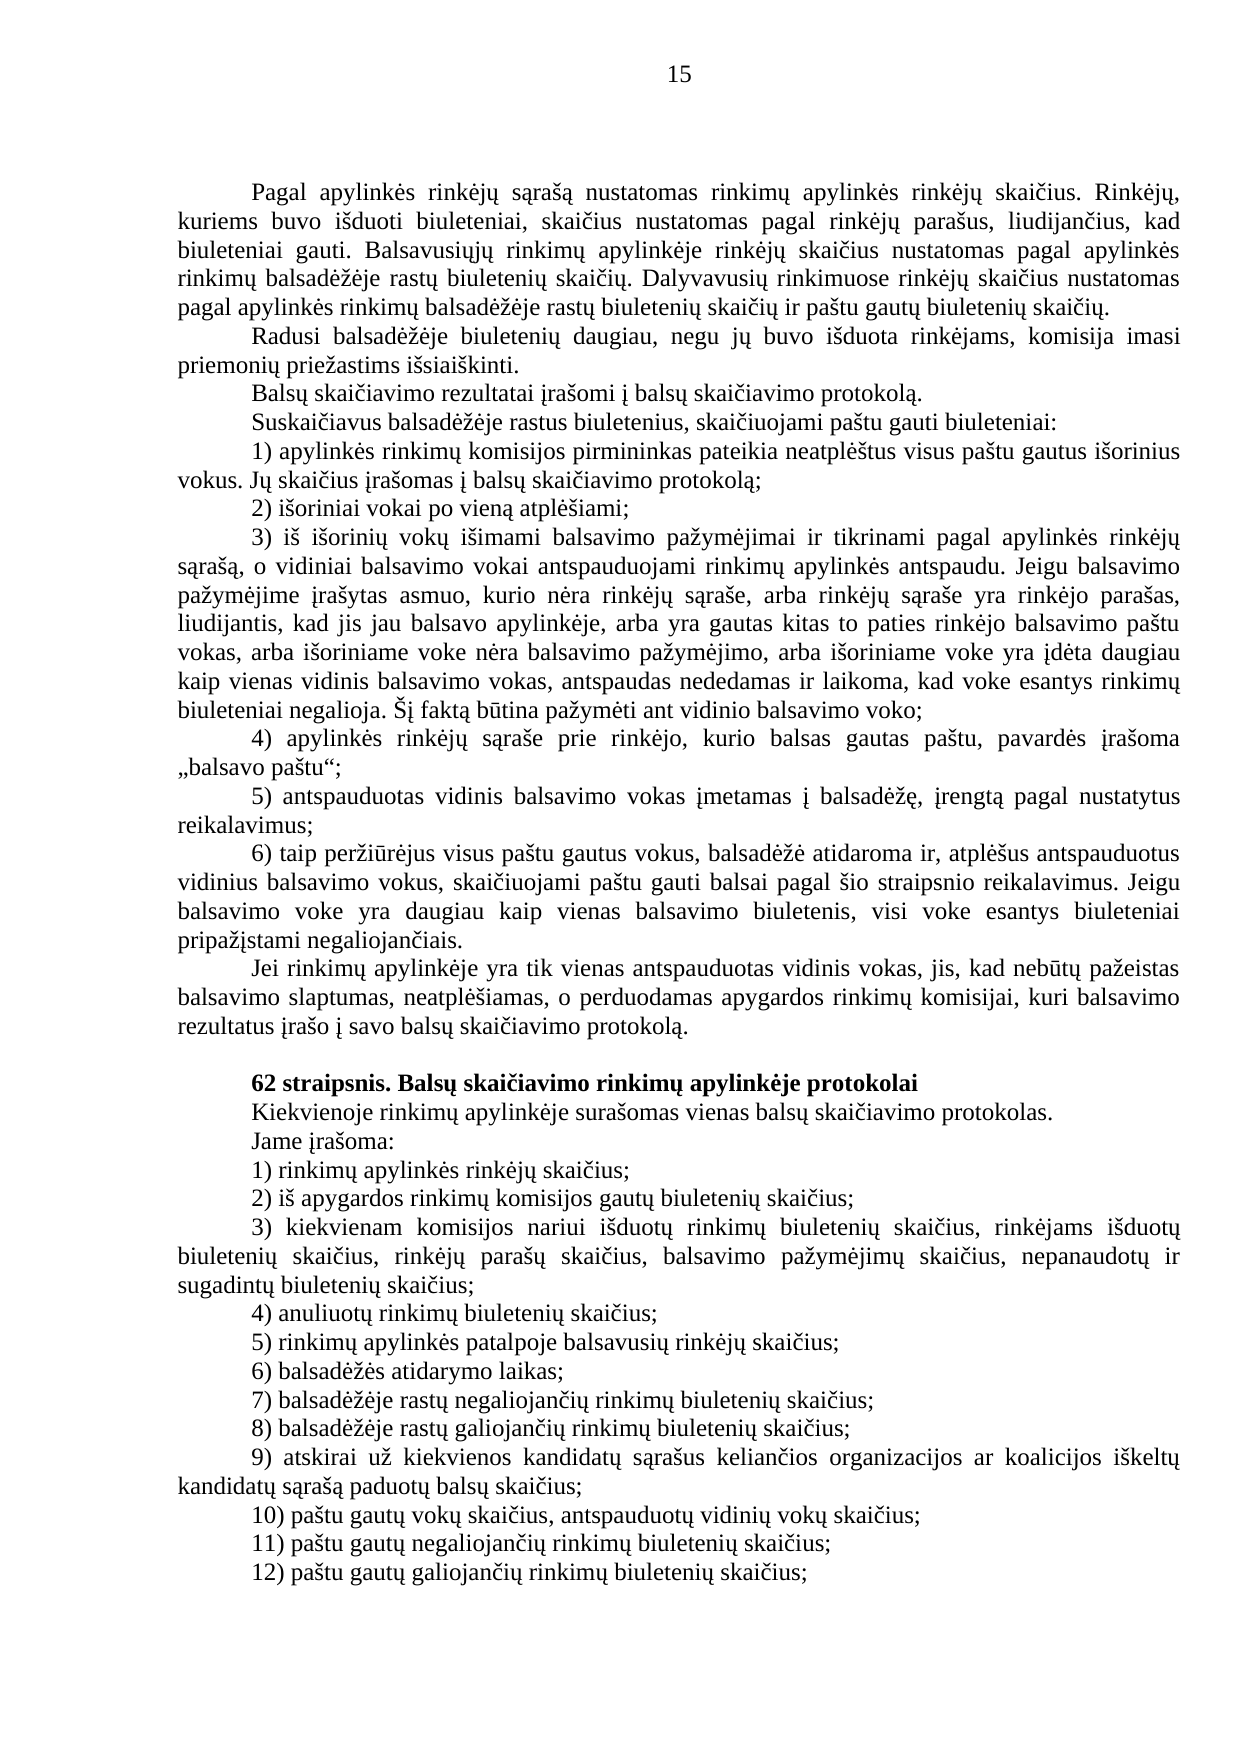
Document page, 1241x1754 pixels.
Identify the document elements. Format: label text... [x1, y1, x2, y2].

text 4) anuliuotų rinkimų biuletenių skaičius; [177, 1298, 1181, 1327]
text 3) iš išorinių vokų išimami balsavimo pažymėjimai ir tikrinami pagal apylinkės rinkėjų sąrašą, o vidiniai balsavimo vokai antspauduojami rinkimų apylinkės antspaudu. Jeigu balsavimo pažymėjime įrašytas asmuo, kurio nėra rinkėjų sąraše, arba rinkėjų sąraše yra rinkėjo parašas, liudijantis, kad jis jau balsavo apylinkėje, arba yra gautas kitas to paties rinkėjo balsavimo paštu vokas, arba išoriniame voke nėra balsavimo pažymėjimo, arba išoriniame voke yra įdėta daugiau kaip vienas vidinis balsavimo vokas, antspaudas nededamas ir laikoma, kad voke esantys rinkimų biuleteniai negalioja. Šį faktą būtina pažymėti ant vidinio balsavimo voko; [177, 522, 1181, 723]
text 1) rinkimų apylinkės rinkėjų skaičius; [177, 1155, 1181, 1183]
text Kiekvienoje rinkimų apylinkėje surašomas vienas balsų skaičiavimo protokolas. [177, 1097, 1181, 1126]
text 6) balsadėžės atidarymo laikas; [177, 1356, 1181, 1385]
text 62 straipsnis. Balsų skaičiavimo rinkimų apylinkėje protokolai [177, 1068, 1181, 1097]
text 2) išoriniai vokai po vieną atplėšiami; [177, 493, 1181, 522]
text Pagal apylinkės rinkėjų sąrašą nustatomas rinkimų apylinkės rinkėjų skaičius. Rinkėjų, kuriems buvo išduoti biuleteniai, skaičius nustatomas pagal rinkėjų parašus, liudijančius, kad biuleteniai gauti. Balsavusiųjų rinkimų apylinkėje rinkėjų skaičius nustatomas pagal apylinkės rinkimų balsadėžėje rastų biuletenių skaičių. Dalyvavusių rinkimuose rinkėjų skaičius nustatomas pagal apylinkės rinkimų balsadėžėje rastų biuletenių skaičių ir paštu gautų biuletenių skaičių. [177, 177, 1181, 321]
text 5) antspauduotas vidinis balsavimo vokas įmetamas į balsadėžę, įrengtą pagal nustatytus reikalavimus; [177, 781, 1181, 838]
text 3) kiekvienam komisijos nariui išduotų rinkimų biuletenių skaičius, rinkėjams išduotų biuletenių skaičius, rinkėjų parašų skaičius, balsavimo pažymėjimų skaičius, nepanaudotų ir sugadintų biuletenių skaičius; [177, 1212, 1181, 1298]
text 2) iš apygardos rinkimų komisijos gautų biuletenių skaičius; [177, 1183, 1181, 1212]
text 9) atskirai už kiekvienos kandidatų sąrašus keliančios organizacijos ar koalicijos iškeltų kandidatų sąrašą paduotų balsų skaičius; [177, 1442, 1181, 1500]
text 6) taip peržiūrėjus visus paštu gautus vokus, balsadėžė atidaroma ir, atplėšus antspauduotus vidinius balsavimo vokus, skaičiuojami paštu gauti balsai pagal šio straipsnio reikalavimus. Jeigu balsavimo voke yra daugiau kaip vienas balsavimo biuletenis, visi voke esantys biuleteniai pripažįstami negaliojančiais. [177, 838, 1181, 953]
text 1) apylinkės rinkimų komisijos pirmininkas pateikia neatplėštus visus paštu gautus išorinius vokus. Jų skaičius įrašomas į balsų skaičiavimo protokolą; [177, 436, 1181, 493]
text 10) paštu gautų vokų skaičius, antspauduotų vidinių vokų skaičius; [177, 1500, 1181, 1528]
text 11) paštu gautų negaliojančių rinkimų biuletenių skaičius; [177, 1528, 1181, 1557]
text 8) balsadėžėje rastų galiojančių rinkimų biuletenių skaičius; [177, 1413, 1181, 1442]
text Radusi balsadėžėje biuletenių daugiau, negu jų buvo išduota rinkėjams, komisija imasi priemonių priežastims išsiaiškinti. [177, 321, 1181, 378]
text Suskaičiavus balsadėžėje rastus biuletenius, skaičiuojami paštu gauti biuleteniai: [177, 407, 1181, 436]
text Jame įrašoma: [177, 1126, 1181, 1155]
text Balsų skaičiavimo rezultatai įrašomi į balsų skaičiavimo protokolą. [177, 378, 1181, 407]
text 7) balsadėžėje rastų negaliojančių rinkimų biuletenių skaičius; [177, 1385, 1181, 1413]
text 5) rinkimų apylinkės patalpoje balsavusių rinkėjų skaičius; [177, 1327, 1181, 1356]
text 4) apylinkės rinkėjų sąraše prie rinkėjo, kurio balsas gautas paštu, pavardės įrašoma „balsavo paštu“; [177, 723, 1181, 781]
text Jei rinkimų apylinkėje yra tik vienas antspauduotas vidinis vokas, jis, kad nebūtų pažeistas balsavimo slaptumas, neatplėšiamas, o perduodamas apygardos rinkimų komisijai, kuri balsavimo rezultatus įrašo į savo balsų skaičiavimo protokolą. [177, 953, 1181, 1040]
text 12) paštu gautų galiojančių rinkimų biuletenių skaičius; [177, 1557, 1181, 1586]
